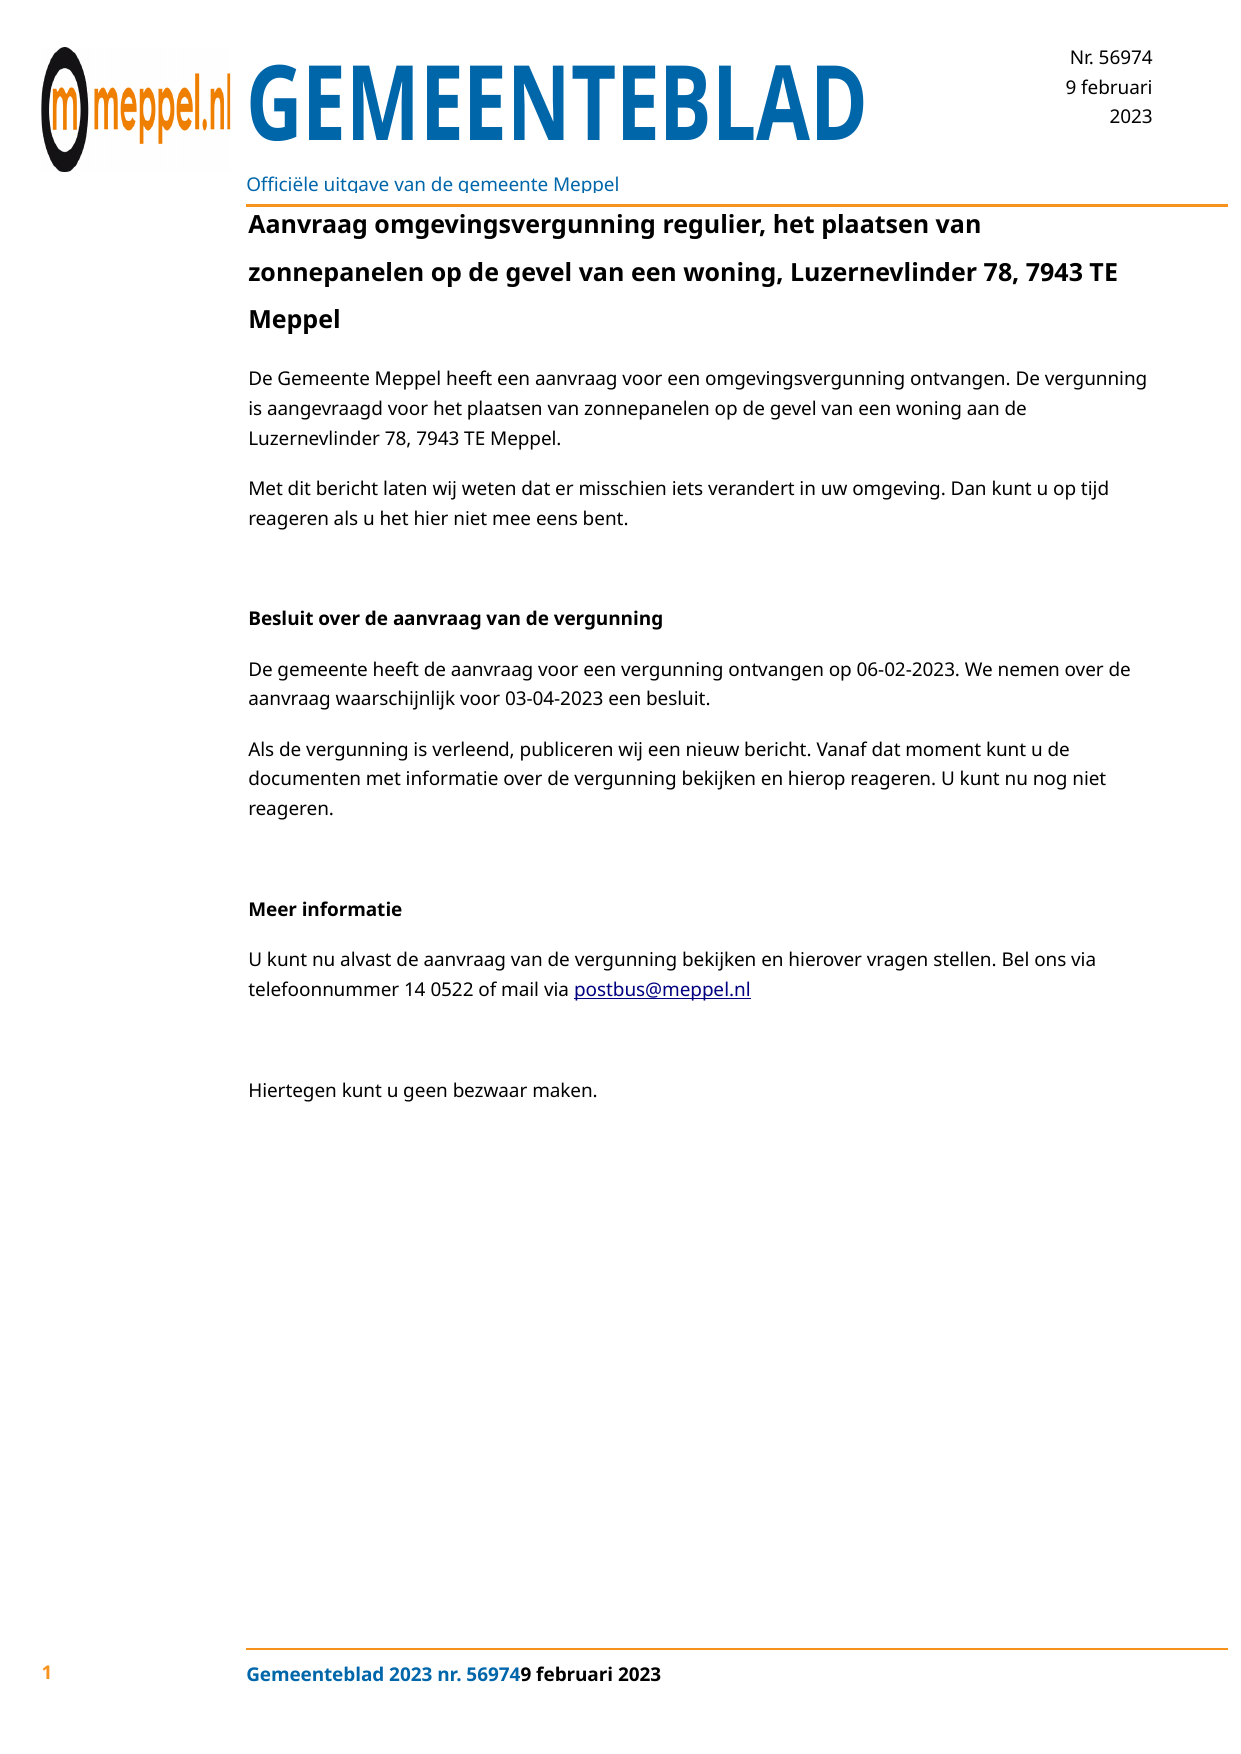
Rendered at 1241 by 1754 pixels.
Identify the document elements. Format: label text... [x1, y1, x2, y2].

picture [41, 47, 231, 172]
text Met dit bericht laten wij weten dat er misschien iets verandert in uw omgeving. Dan kunt u op tijd reageren als u het hier niet mee eens bent. [248, 475, 1152, 530]
text Hiertegen kunt u geen bezwaar maken. [248, 1077, 1152, 1102]
text De Gemeente Meppel heeft een aanvraag voor een omgevingsvergunning ontvangen. De vergunning is aangevraagd voor het plaatsen van zonnepanelen op de gevel van een woning aan de Luzernevlinder 78, 7943 TE Meppel. [248, 366, 1152, 450]
text Als de vergunning is verleend, publiceren wij een nieuw bericht. Vanaf dat moment kunt u de documenten met informatie over de vergunning bekijken en hierop reageren. U kunt nu nog niet reageren. [248, 736, 1152, 821]
text Aanvraag omgevingsvergunning regulier, het plaatsen van zonnepanelen op de gevel van een woning, Luzernevlinder 78, 7943 TE Meppel [248, 207, 1152, 336]
text Besluit over de aanvraag van de vergunning [248, 606, 1152, 631]
text De gemeente heeft de aanvraag voor een vergunning ontvangen op 06-02-2023. We nemen over de aanvraag waarschijnlijk voor 03-04-2023 een besluit. [248, 656, 1152, 711]
text Meer informatie [248, 896, 1152, 922]
text U kunt nu alvast de aanvraag van de vergunning bekijken en hierover vragen stellen. Bel ons via telefoonnummer 14 0522 of mail via postbus@meppel.nl [248, 946, 1152, 1002]
